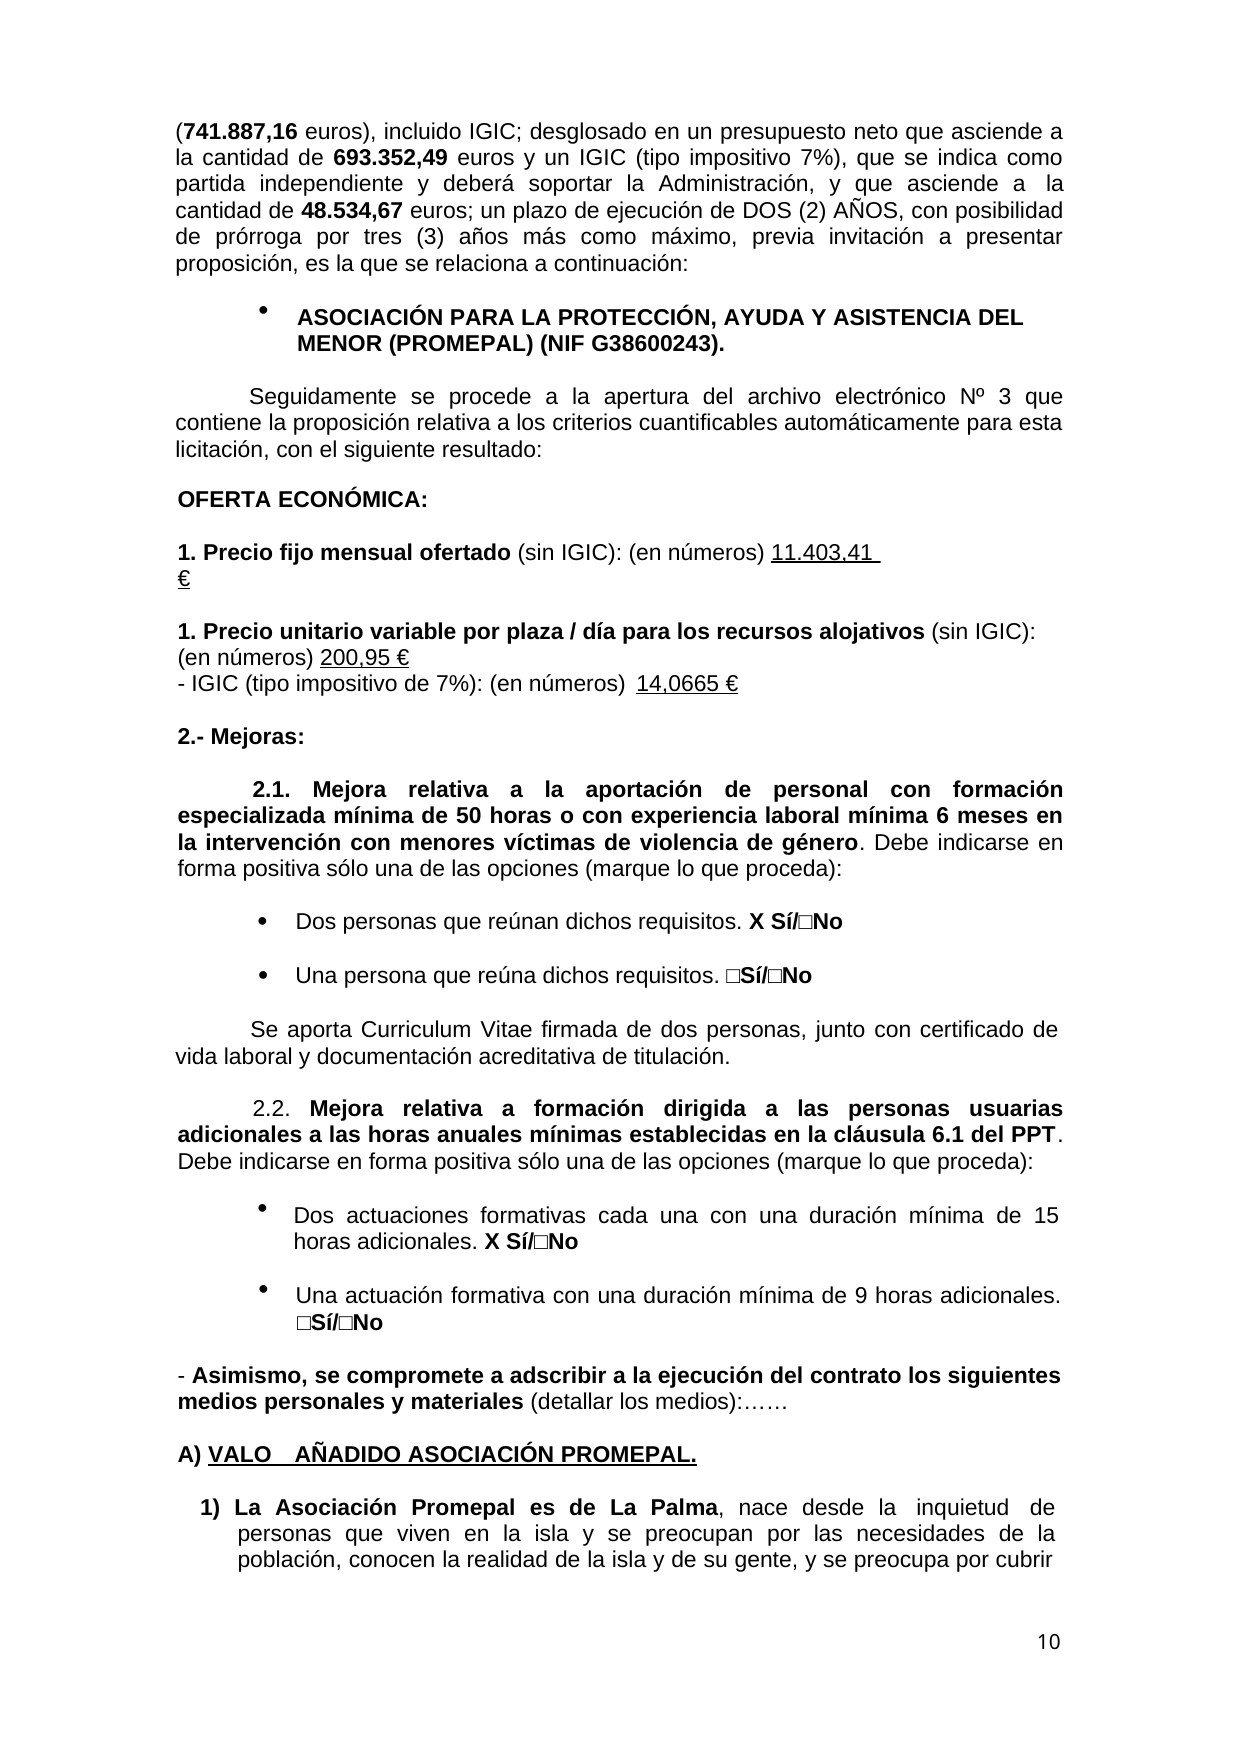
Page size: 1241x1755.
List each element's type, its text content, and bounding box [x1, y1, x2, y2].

text OFERTA ECONÓMICA: [177, 486, 429, 512]
text 1. Precio unitario variable por plaza / día para los recursos alojativos (sin IGIC): (en números) 200,95 € [177, 618, 1066, 671]
text - Asimismo, se compromete a adscribir a la ejecución del contrato los siguientes medios personales y materiales (detallar los medios):…… [177, 1362, 1065, 1414]
text  [258, 1201, 271, 1222]
text 2.- Mejoras: [177, 723, 307, 749]
text  [259, 1281, 272, 1302]
list Dos personas que reúnan dichos requisitos. X Sí/□No [258, 908, 852, 934]
text A) VALOR AÑADIDO ASOCIACIÓN PROMEPAL. [177, 1441, 699, 1467]
text Dos actuaciones formativas cada una con una duración mínima de 15 horas adicionales. X Sí/□No [293, 1203, 1063, 1254]
text 2.1. Mejora relativa a la aportación de personal con formación especializada mínima de 50 horas o con experiencia laboral mínima 6 meses en la intervención con menores víctimas de violencia de género. Debe indicarse en forma positiva sólo una de las opciones (marque lo que proceda): [177, 776, 1064, 881]
text - IGIC (tipo impositivo de 7%): (en números) 14,0665 € [177, 671, 1066, 696]
text □Sí/□No [297, 1309, 1065, 1335]
text 1. Precio fijo mensual ofertado (sin IGIC): (en números) 11.403,41 € [177, 538, 880, 591]
text 10 [1037, 1627, 1065, 1655]
text 1) La Asociación Promepal es de La Palma, nace desde la inquietud de personas que viven en la isla y se preocupan por las necesidades de la población, conocen la realidad de la isla y de su gente, y se preocupa por cubrir [200, 1493, 1056, 1572]
text  [259, 302, 272, 323]
list Una persona que reúna dichos requisitos. □Sí/□No [259, 962, 814, 988]
text Una actuación formativa con una duración mínima de 9 horas adicionales. [295, 1283, 1065, 1309]
text (741.887,16 euros), incluido IGIC; desglosado en un presupuesto neto que asciende a la cantidad de 693.352,49 euros y un IGIC (tipo impositivo 7%), que se indica como partida independiente y deberá soportar la Administración, y que asciende a la cantidad de 48.534,67 euros; un plazo de ejecución de DOS (2) AÑOS, con posibilidad de prórroga por tres (3) años más como máximo, previa invitación a presentar proposición, es la que se relaciona a continuación: [175, 118, 1063, 276]
text ASOCIACIÓN PARA LA PROTECCIÓN, AYUDA Y ASISTENCIA DEL MENOR (PROMEPAL) (NIF G38600243). [297, 304, 1025, 356]
text 2.2. Mejora relativa a formación dirigida a las personas usuarias adicionales a las horas anuales mínimas establecidas en la cláusula 6.1 del PPT. Debe indicarse en forma positiva sólo una de las opciones (marque lo que proceda): [177, 1095, 1063, 1174]
text Se aporta Curriculum Vitae firmada de dos personas, junto con certificado de vida laboral y documentación acreditativa de titulación. [175, 1016, 1065, 1069]
text Seguidamente se procede a la apertura del archivo electrónico Nº 3 que contiene la proposición relativa a los criterios cuantificables automáticamente para esta licitación, con el siguiente resultado: [175, 383, 1063, 462]
